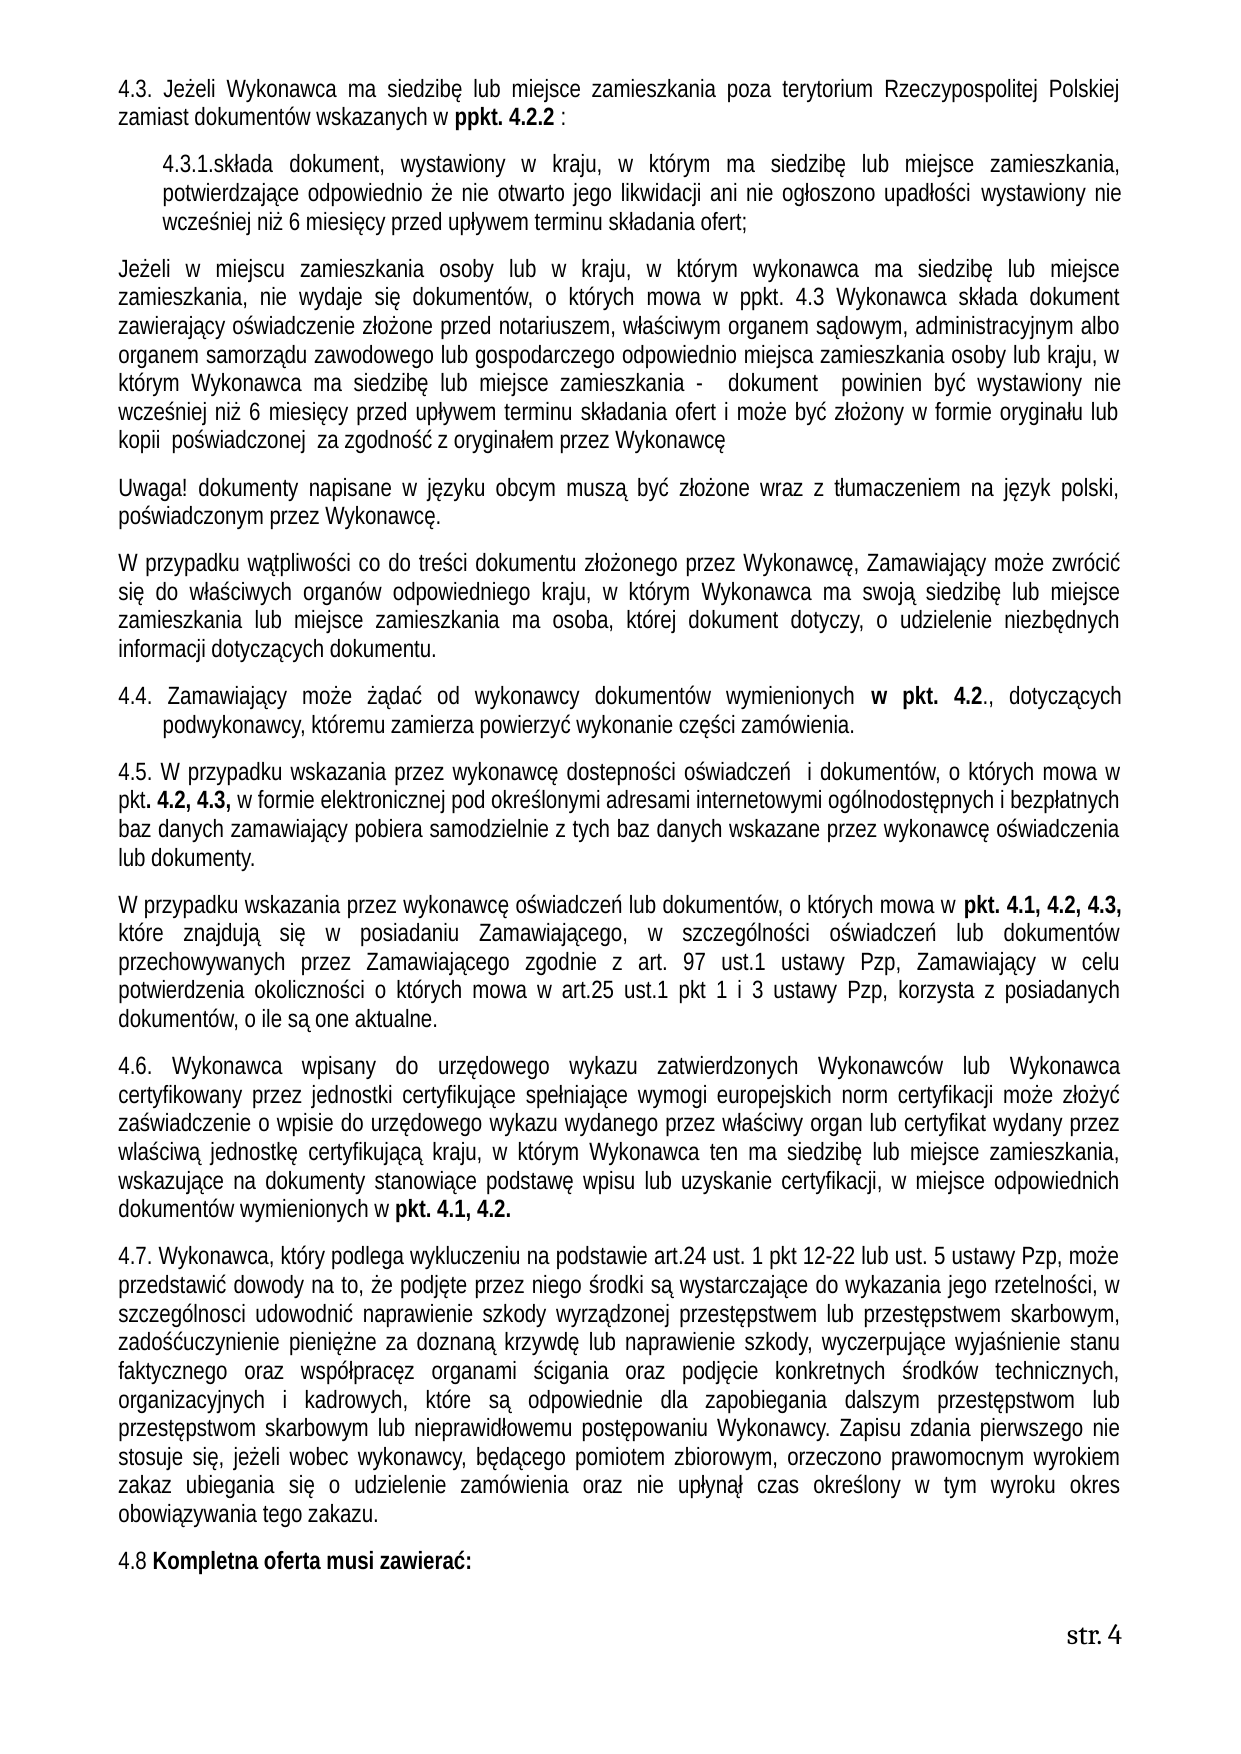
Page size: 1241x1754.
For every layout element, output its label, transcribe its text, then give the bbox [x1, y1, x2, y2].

text 4.8 Kompletna oferta musi zawierać: [118, 1546, 1122, 1575]
text 4.3.1.składa dokument, wystawiony w kraju, w którym ma siedzibę lub miejsce zamieszkania, potwierdzające odpowiednio że nie otwarto jego likwidacji ani nie ogłoszono upadłości wystawiony nie wcześniej niż 6 miesięcy przed upływem terminu składania ofert; [162, 149, 1122, 235]
text Uwaga! dokumenty napisane w języku obcym muszą być złożone wraz z tłumaczeniem na język polski, poświadczonym przez Wykonawcę. [118, 472, 1122, 530]
text 4.7. Wykonawca, który podlega wykluczeniu na podstawie art.24 ust. 1 pkt 12-22 lub ust. 5 ustawy Pzp, może przedstawić dowody na to, że podjęte przez niego środki są wystarczające do wykazania jego rzetelności, w szczególnosci udowodnić naprawienie szkody wyrządzonej przestępstwem lub przestępstwem skarbowym, zadośćuczynienie pieniężne za doznaną krzywdę lub naprawienie szkody, wyczerpujące wyjaśnienie stanu faktycznego oraz współpracęz organami ścigania oraz podjęcie konkretnych środków technicznych, organizacyjnych i kadrowych, które są odpowiednie dla zapobiegania dalszym przestępstwom lub przestępstwom skarbowym lub nieprawidłowemu postępowaniu Wykonawcy. Zapisu zdania pierwszego nie stosuje się, jeżeli wobec wykonawcy, będącego pomiotem zbiorowym, orzeczono prawomocnym wyrokiem zakaz ubiegania się o udzielenie zamówienia oraz nie upłynął czas określony w tym wyroku okres obowiązywania tego zakazu. [118, 1241, 1122, 1528]
text 4.4. Zamawiający może żądać od wykonawcy dokumentów wymienionych w pkt. 4.2., dotyczących podwykonawcy, któremu zamierza powierzyć wykonanie części zamówienia. [118, 681, 1122, 738]
text W przypadku wątpliwości co do treści dokumentu złożonego przez Wykonawcę, Zamawiający może zwrócić się do właściwych organów odpowiedniego kraju, w którym Wykonawca ma swoją siedzibę lub miejsce zamieszkania lub miejsce zamieszkania ma osoba, której dokument dotyczy, o udzielenie niezbędnych informacji dotyczących dokumentu. [118, 548, 1122, 663]
text W przypadku wskazania przez wykonawcę oświadczeń lub dokumentów, o których mowa w pkt. 4.1, 4.2, 4.3, które znajdują się w posiadaniu Zamawiającego, w szczególności oświadczeń lub dokumentów przechowywanych przez Zamawiającego zgodnie z art. 97 ust.1 ustawy Pzp, Zamawiający w celu potwierdzenia okoliczności o których mowa w art.25 ust.1 pkt 1 i 3 ustawy Pzp, korzysta z posiadanych dokumentów, o ile są one aktualne. [118, 889, 1122, 1033]
text 4.3. Jeżeli Wykonawca ma siedzibę lub miejsce zamieszkania poza terytorium Rzeczypospolitej Polskiej zamiast dokumentów wskazanych w ppkt. 4.2.2 : [118, 74, 1122, 131]
text 4.6. Wykonawca wpisany do urzędowego wykazu zatwierdzonych Wykonawców lub Wykonawca certyfikowany przez jednostki certyfikujące spełniające wymogi europejskich norm certyfikacji może złożyć zaświadczenie o wpisie do urzędowego wykazu wydanego przez właściwy organ lub certyfikat wydany przez wlaściwą jednostkę certyfikującą kraju, w którym Wykonawca ten ma siedzibę lub miejsce zamieszkania, wskazujące na dokumenty stanowiące podstawę wpisu lub uzyskanie certyfikacji, w miejsce odpowiednich dokumentów wymienionych w pkt. 4.1, 4.2. [118, 1051, 1122, 1223]
text Jeżeli w miejscu zamieszkania osoby lub w kraju, w którym wykonawca ma siedzibę lub miejsce zamieszkania, nie wydaje się dokumentów, o których mowa w ppkt. 4.3 Wykonawca składa dokument zawierający oświadczenie złożone przed notariuszem, właściwym organem sądowym, administracyjnym albo organem samorządu zawodowego lub gospodarczego odpowiednio miejsca zamieszkania osoby lub kraju, w którym Wykonawca ma siedzibę lub miejsce zamieszkania - dokument powinien być wystawiony nie wcześniej niż 6 miesięcy przed upływem terminu składania ofert i może być złożony w formie oryginału lub kopii poświadczonej za zgodność z oryginałem przez Wykonawcę [118, 254, 1122, 454]
text 4.5. W przypadku wskazania przez wykonawcę dostepności oświadczeń i dokumentów, o których mowa w pkt. 4.2, 4.3, w formie elektronicznej pod określonymi adresami internetowymi ogólnodostępnych i bezpłatnych baz danych zamawiający pobiera samodzielnie z tych baz danych wskazane przez wykonawcę oświadczenia lub dokumenty. [118, 757, 1122, 871]
